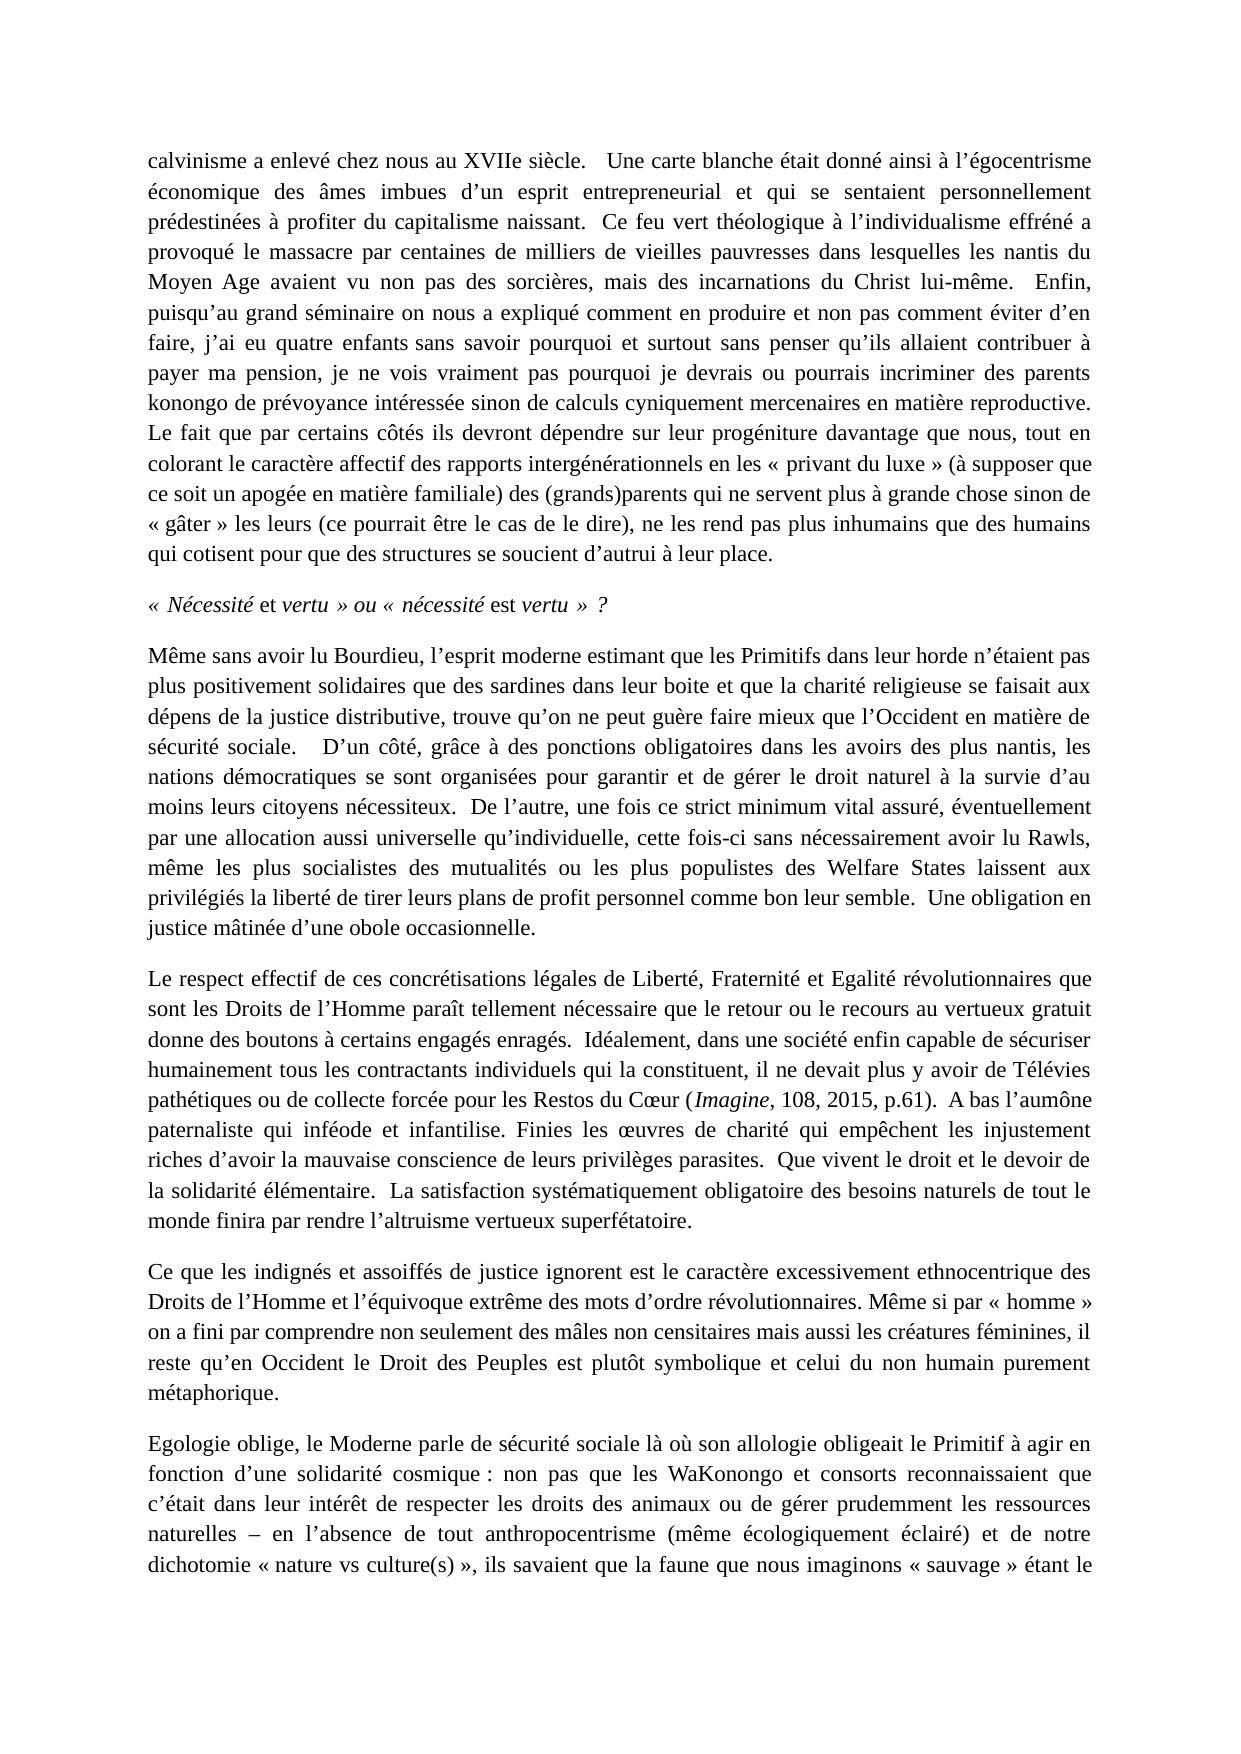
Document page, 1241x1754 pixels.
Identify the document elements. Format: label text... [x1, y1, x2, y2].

text Même sans avoir lu Bourdieu, l’esprit moderne estimant que les Primitifs dans leur horde n’étaient pas plus positivement solidaires que des sardines dans leur boite et que la charité religieuse se faisait aux dépens de la justice distributive, trouve qu’on ne peut guère faire mieux que l’Occident en matière de sécurité sociale. D’un côté, grâce à des ponctions obligatoires dans les avoirs des plus nantis, les nations démocratiques se sont organisées pour garantir et de gérer le droit naturel à la survie d’au moins leurs citoyens nécessiteux. De l’autre, une fois ce strict minimum vital assuré, éventuellement par une allocation aussi universelle qu’individuelle, cette fois-ci sans nécessairement avoir lu Rawls, même les plus socialistes des mutualités ou les plus populistes des Welfare States laissent aux privilégiés la liberté de tirer leurs plans de profit personnel comme bon leur semble. Une obligation en justice mâtinée d’une obole occasionnelle. [148, 642, 1093, 941]
text « Nécessité et vertu » ou « nécessité est vertu » ? [148, 591, 1093, 618]
text Le respect effectif de ces concrétisations légales de Liberté, Fraternité et Egalité révolutionnaires que sont les Droits de l’Homme paraît tellement nécessaire que le retour ou le recours au vertueux gratuit donne des boutons à certains engagés enragés. Idéalement, dans une société enfin capable de sécuriser humainement tous les contractants individuels qui la constituent, il ne devait plus y avoir de Télévies pathétiques ou de collecte forcée pour les Restos du Cœur (Imagine, 108, 2015, p.61). A bas l’aumône paternaliste qui inféode et infantilise. Finies les œuvres de charité qui empêchent les injustement riches d’avoir la mauvaise conscience de leurs privilèges parasites. Que vivent le droit et le devoir de la solidarité élémentaire. La satisfaction systématiquement obligatoire des besoins naturels de tout le monde finira par rendre l’altruisme vertueux superfétatoire. [148, 965, 1093, 1233]
text Ce que les indignés et assoiffés de justice ignorent est le caractère excessivement ethnocentrique des Droits de l’Homme et l’équivoque extrême des mots d’ordre révolutionnaires. Même si par « homme » on a fini par comprendre non seulement des mâles non censitaires mais aussi les créatures féminines, il reste qu’en Occident le Droit des Peuples est plutôt symbolique et celui du non humain purement métaphorique. [148, 1258, 1093, 1405]
text Egologie oblige, le Moderne parle de sécurité sociale là où son allologie obligeait le Primitif à agir en fonction d’une solidarité cosmique : non pas que les WaKonongo et consorts reconnaissaient que c’était dans leur intérêt de respecter les droits des animaux ou de gérer prudemment les ressources naturelles – en l’absence de tout anthropocentrisme (même écologiquement éclairé) et de notre dichotomie « nature vs culture(s) », ils savaient que la faune que nous imaginons « sauvage » étant le [148, 1430, 1093, 1577]
text calvinisme a enlevé chez nous au XVIIe siècle. Une carte blanche était donné ainsi à l’égocentrisme économique des âmes imbues d’un esprit entrepreneurial et qui se sentaient personnellement prédestinées à profiter du capitalisme naissant. Ce feu vert théologique à l’individualisme effréné a provoqué le massacre par centaines de milliers de vieilles pauvresses dans lesquelles les nantis du Moyen Age avaient vu non pas des sorcières, mais des incarnations du Christ lui-même. Enfin, puisqu’au grand séminaire on nous a expliqué comment en produire et non pas comment éviter d’en faire, j’ai eu quatre enfants sans savoir pourquoi et surtout sans penser qu’ils allaient contribuer à payer ma pension, je ne vois vraiment pas pourquoi je devrais ou pourrais incriminer des parents konongo de prévoyance intéressée sinon de calculs cyniquement mercenaires en matière reproductive. Le fait que par certains côtés ils devront dépendre sur leur progéniture davantage que nous, tout en colorant le caractère affectif des rapports intergénérationnels en les « privant du luxe » (à supposer que ce soit un apogée en matière familiale) des (grands)parents qui ne servent plus à grande chose sinon de « gâter » les leurs (ce pourrait être le cas de le dire), ne les rend pas plus inhumains que des humains qui cotisent pour que des structures se soucient d’autrui à leur place. [148, 148, 1093, 567]
